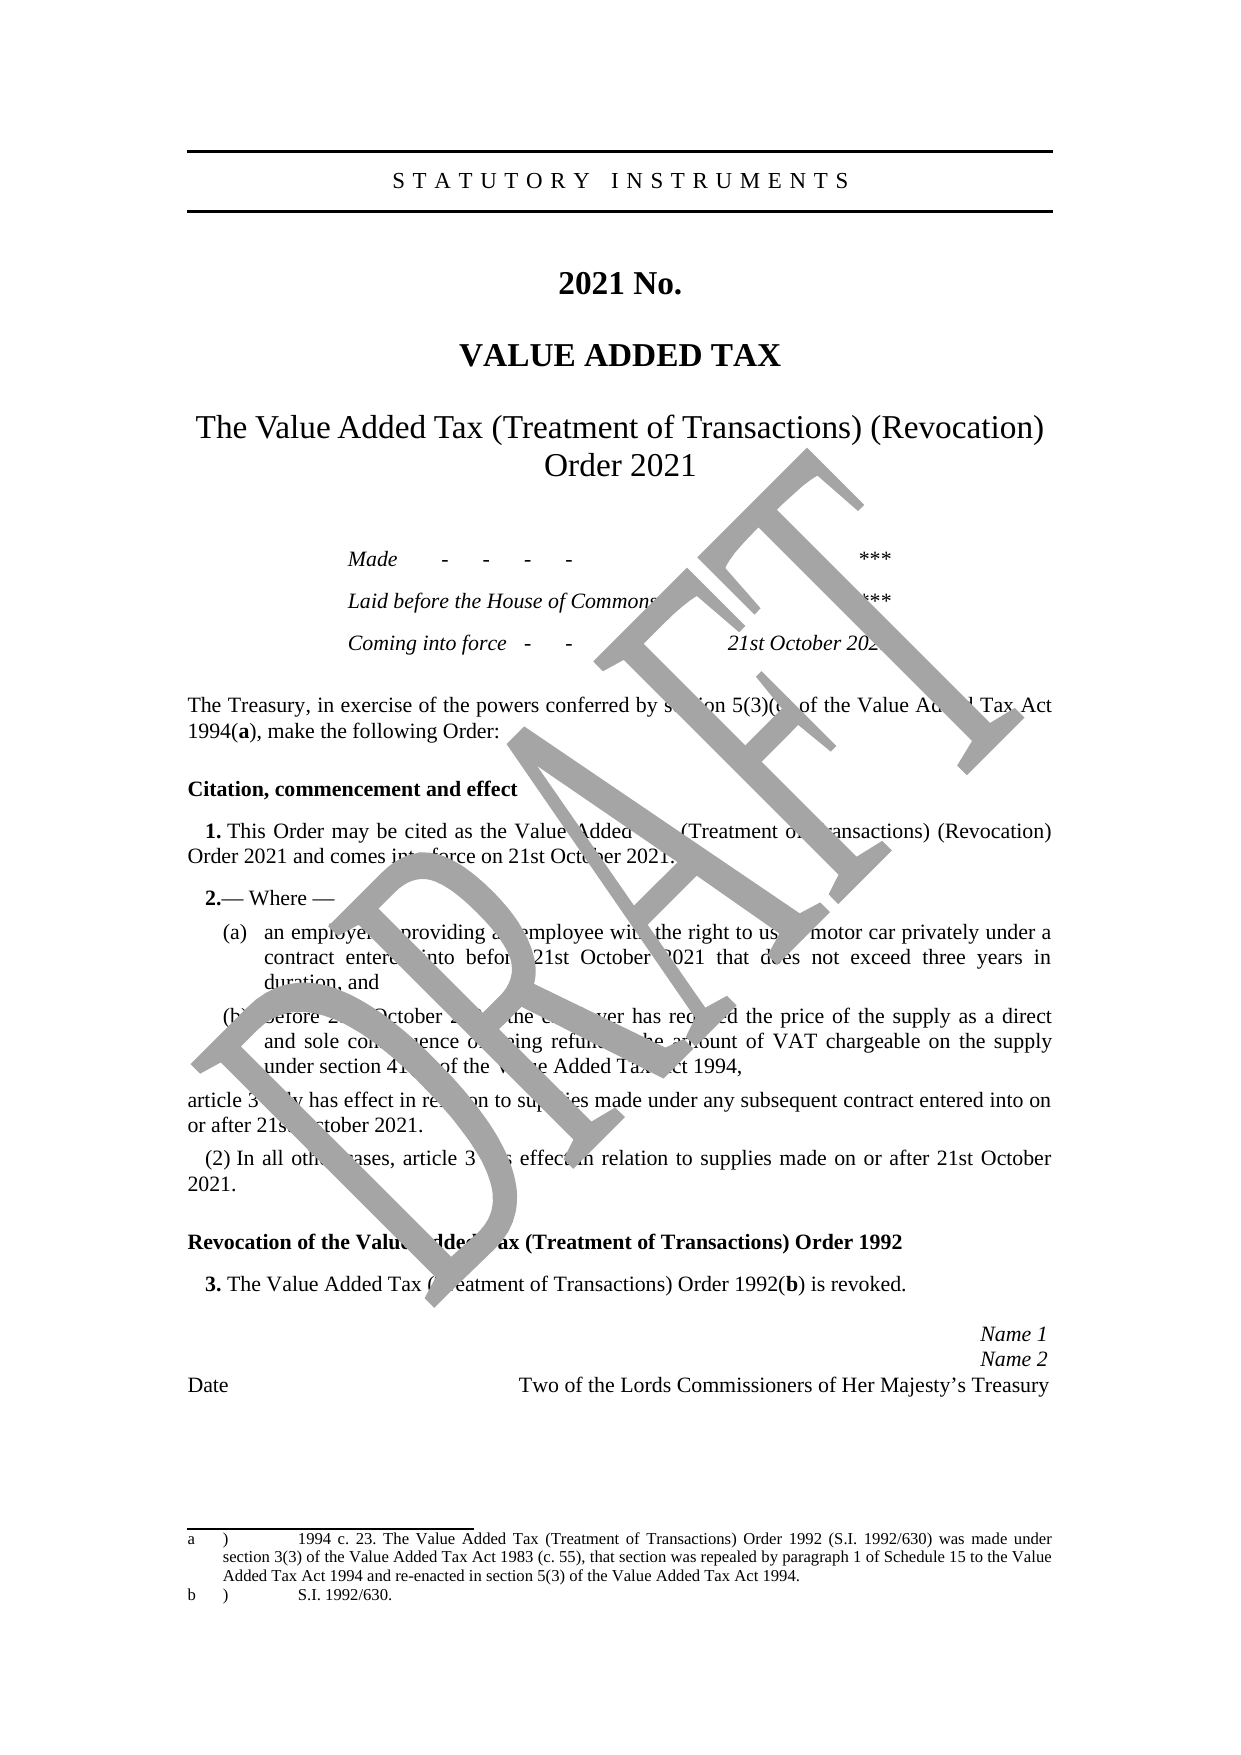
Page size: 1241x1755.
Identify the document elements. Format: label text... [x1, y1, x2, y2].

list before 21st October 2021, the employer has reduced the price of the supply as a direct and sole consequence of being refunded the amount of VAT chargeable on the supply under section 41(3) of the Value Added Tax Act 1994, [242, 1012, 413, 1078]
list This Order may be cited as the Value Added Tax (Treatment of Transactions) (Revocation) Order 2021 and comes into force on 21st October 2021. [661, 818, 830, 868]
list before 21st October 2021, the employer has reduced the price of the supply as a direct and sole consequence of being refunded the amount of VAT chargeable on the supply under section 41(3) of the Value Added Tax Act 1994, [666, 1003, 1053, 1078]
text The Treasury, in exercise of the powers conferred by section 5(3)(c) of the Value Added Tax Act 1994(), make the following Order: [693, 692, 778, 743]
text Name 1 [187, 1321, 1053, 1346]
text Date Two of the Lords Commissioners of Her Majesty’s Treasury [187, 1372, 1053, 1397]
text [777, 776, 1053, 801]
list [664, 885, 744, 910]
text [726, 546, 801, 571]
list This Order may be cited as the Value Added Tax (Treatment of Transactions) (Revocation) Order 2021 and comes into force on 21st October 2021. [819, 818, 1053, 868]
list [621, 885, 653, 904]
text Revocation of the Value Added Tax (Treatment of Transactions) Order 1992 [187, 1229, 411, 1254]
list before 21st October 2021, the employer has reduced the price of the supply as a direct and sole consequence of being refunded the amount of VAT chargeable on the supply under section 41(3) of the Value Added Tax Act 1994, [500, 1008, 660, 1078]
text Coming into force - - 21st October 2021 [348, 630, 623, 655]
list — Where — [187, 885, 368, 910]
text ) 1994 c. 23. The Value Added Tax (Treatment of Transactions) Order 1992 (S.I. 1992/630) was made under section 3(3) of the Value Added Tax Act 1983 (c. 55), that section was repealed by paragraph 1 of Schedule 15 to the Value Added Tax Act 1994 and re-enacted in section 5(3) of the Value Added Tax Act 1994. [187, 1529, 1053, 1585]
list This Order may be cited as the Value Added Tax (Treatment of Transactions) (Revocation) Order 2021 and comes into force on 21st October 2021. [187, 818, 591, 868]
text STATUTORY INSTRUMENTS [187, 153, 1053, 210]
text Laid before the House of Commons [348, 588, 665, 613]
list [488, 885, 620, 910]
text Made [348, 546, 709, 571]
text The Treasury, in exercise of the powers conferred by section 5(3)(c) of the Value Added Tax Act 1994(), make the following Order: [961, 692, 1053, 743]
list an employer is providing an employee with the right to use a motor car privately under a contract entered into before 21st October 2021 that does not exceed three years in duration, and [223, 919, 426, 994]
text 2021 No. [187, 263, 1053, 302]
list before 21st October 2021, the employer has reduced the price of the supply as a direct and sole consequence of being refunded the amount of VAT chargeable on the supply under section 41(3) of the Value Added Tax Act 1994, [576, 1003, 692, 1047]
text Name 2 [187, 1346, 1053, 1372]
list The Value Added Tax (Treatment of Transactions) Order 1992() is revoked. [187, 1271, 434, 1296]
title The Value Added Tax (Treatment of Transactions) (Revocation) Order 2021 [187, 407, 1053, 483]
text The Treasury, in exercise of the powers conferred by section 5(3)(c) of the Value Added Tax Act 1994(), make the following Order: [784, 692, 971, 743]
text article 3 only has effect in relation to supplies made under any subsequent contract entered into on or after 21st October 2021. [283, 1087, 465, 1137]
text Citation, commencement and effect [187, 776, 545, 801]
list an employer is providing an employee with the right to use a motor car privately under a contract entered into before 21st October 2021 that does not exceed three years in duration, and [390, 919, 511, 994]
text Revocation of the Value Added Tax (Treatment of Transactions) Order 1992 [491, 1229, 1053, 1254]
list In all other cases, article 3 has effect in relation to supplies made on or after 21st October 2021. [341, 1145, 492, 1196]
list The Value Added Tax (Treatment of Transactions) Order 1992() is revoked. [448, 1271, 1053, 1296]
text [709, 588, 751, 613]
text [545, 776, 586, 801]
list before 21st October 2021, the employer has reduced the price of the supply as a direct and sole consequence of being refunded the amount of VAT chargeable on the supply under section 41(3) of the Value Added Tax Act 1994, [368, 1003, 510, 1078]
text [744, 588, 843, 613]
text article 3 only has effect in relation to supplies made under any subsequent contract entered into on or after 21st October 2021. [558, 1087, 1053, 1137]
list [760, 885, 1053, 910]
text *** [857, 588, 893, 613]
list In all other cases, article 3 has effect in relation to supplies made on or after 21st October 2021. [187, 1145, 353, 1196]
list an employer is providing an employee with the right to use a motor car privately under a contract entered into before 21st October 2021 that does not exceed three years in duration, and [517, 919, 678, 994]
text value added tax [187, 335, 1053, 373]
list In all other cases, article 3 has effect in relation to supplies made on or after 21st October 2021. [503, 1145, 1053, 1196]
text [599, 776, 763, 801]
list This Order may be cited as the Value Added Tax (Treatment of Transactions) (Revocation) Order 2021 and comes into force on 21st October 2021. [574, 818, 676, 868]
text article 3 only has effect in relation to supplies made under any subsequent contract entered into on or after 21st October 2021. [462, 1087, 569, 1137]
text - - - - *** [815, 546, 893, 571]
text The Treasury, in exercise of the powers conferred by section 5(3)(c) of the Value Added Tax Act 1994(), make the following Order: [187, 692, 705, 743]
list ) S.I. 1992/630. [187, 1585, 1053, 1604]
list an employer is providing an employee with the right to use a motor car privately under a contract entered into before 21st October 2021 that does not exceed three years in duration, and [649, 919, 1053, 994]
list [380, 885, 473, 910]
text article 3 only has effect in relation to supplies made under any subsequent contract entered into on or after 21st October 2021. [187, 1087, 294, 1137]
text Coming into force - - 21st October 2021 [645, 630, 885, 655]
